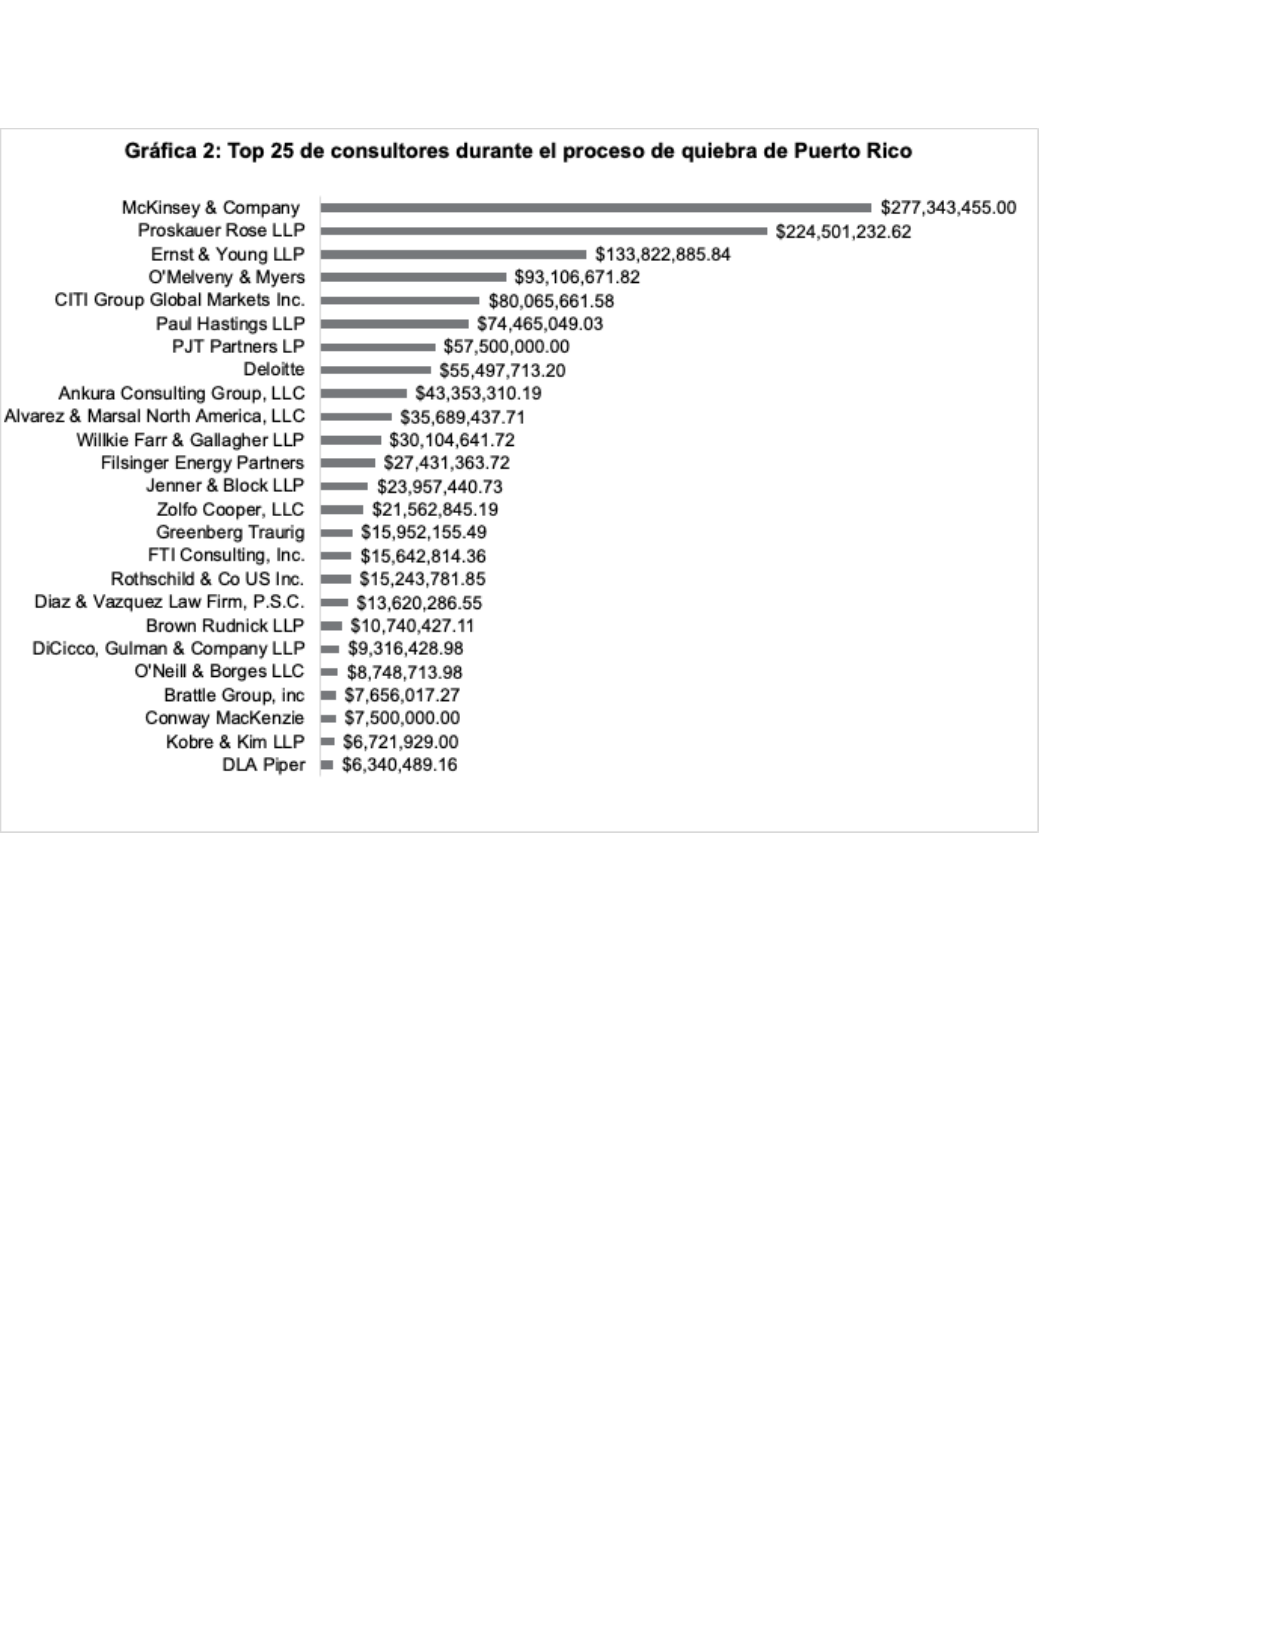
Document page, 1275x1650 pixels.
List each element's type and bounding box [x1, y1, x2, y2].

picture [0, 128, 1039, 833]
